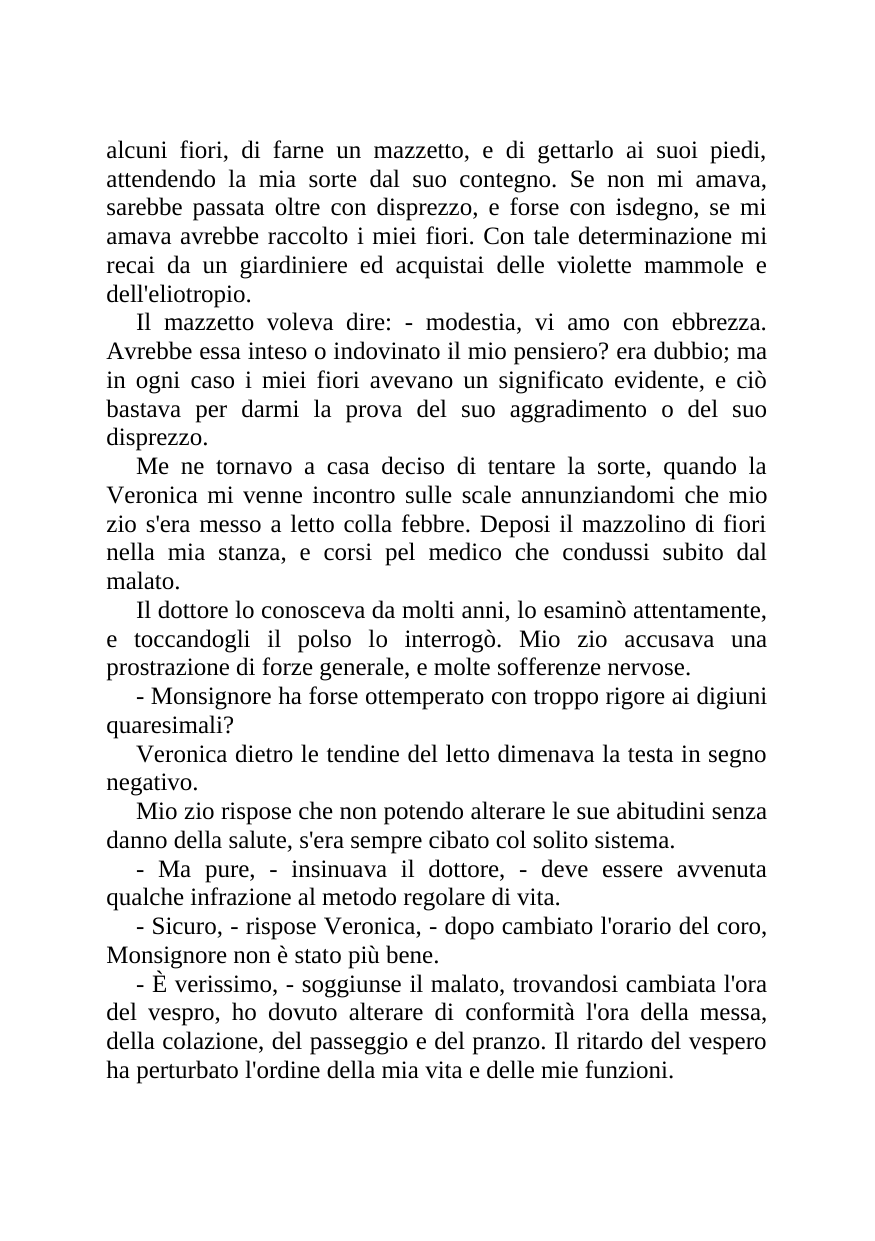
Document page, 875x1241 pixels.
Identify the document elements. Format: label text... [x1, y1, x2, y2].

text Me ne tornavo a casa deciso di tentare la sorte, quando la Veronica mi venne incontro sulle scale annunziandomi che mio zio s'era messo a letto colla febbre. Deposi il mazzolino di fiori nella mia stanza, e corsi pel medico che condussi subito dal malato. [106, 451, 768, 595]
text Il dottore lo conosceva da molti anni, lo esaminò attentamente, e toccandogli il polso lo interrogò. Mio zio accusava una prostrazione di forze generale, e molte sofferenze nervose. [106, 595, 768, 681]
text - Ma pure, - insinuava il dottore, - deve essere avvenuta qualche infrazione al metodo regolare di vita. [106, 854, 768, 911]
text - Monsignore ha forse ottemperato con troppo rigore ai digiuni quaresimali? [106, 681, 768, 739]
text Mio zio rispose che non potendo alterare le sue abitudini senza danno della salute, s'era sempre cibato col solito sistema. [106, 796, 768, 854]
text - Sicuro, - rispose Veronica, - dopo cambiato l'orario del coro, Monsignore non è stato più bene. [106, 911, 768, 969]
text alcuni fiori, di farne un mazzetto, e di gettarlo ai suoi piedi, attendendo la mia sorte dal suo contegno. Se non mi amava, sarebbe passata oltre con disprezzo, e forse con isdegno, se mi amava avrebbe raccolto i miei fiori. Con tale determinazione mi recai da un giardiniere ed acquistai delle violette mammole e dell'eliotropio. [106, 135, 768, 307]
text - È verissimo, - soggiunse il malato, trovandosi cambiata l'ora del vespro, ho dovuto alterare di conformità l'ora della messa, della colazione, del passeggio e del pranzo. Il ritardo del vespero ha perturbato l'ordine della mia vita e delle mie funzioni. [106, 969, 768, 1084]
text Veronica dietro le tendine del letto dimenava la testa in segno negativo. [106, 739, 768, 796]
text Il mazzetto voleva dire: - modestia, vi amo con ebbrezza. Avrebbe essa inteso o indovinato il mio pensiero? era dubbio; ma in ogni caso i miei fiori avevano un significato evidente, e ciò bastava per darmi la prova del suo aggradimento o del suo disprezzo. [106, 307, 768, 451]
